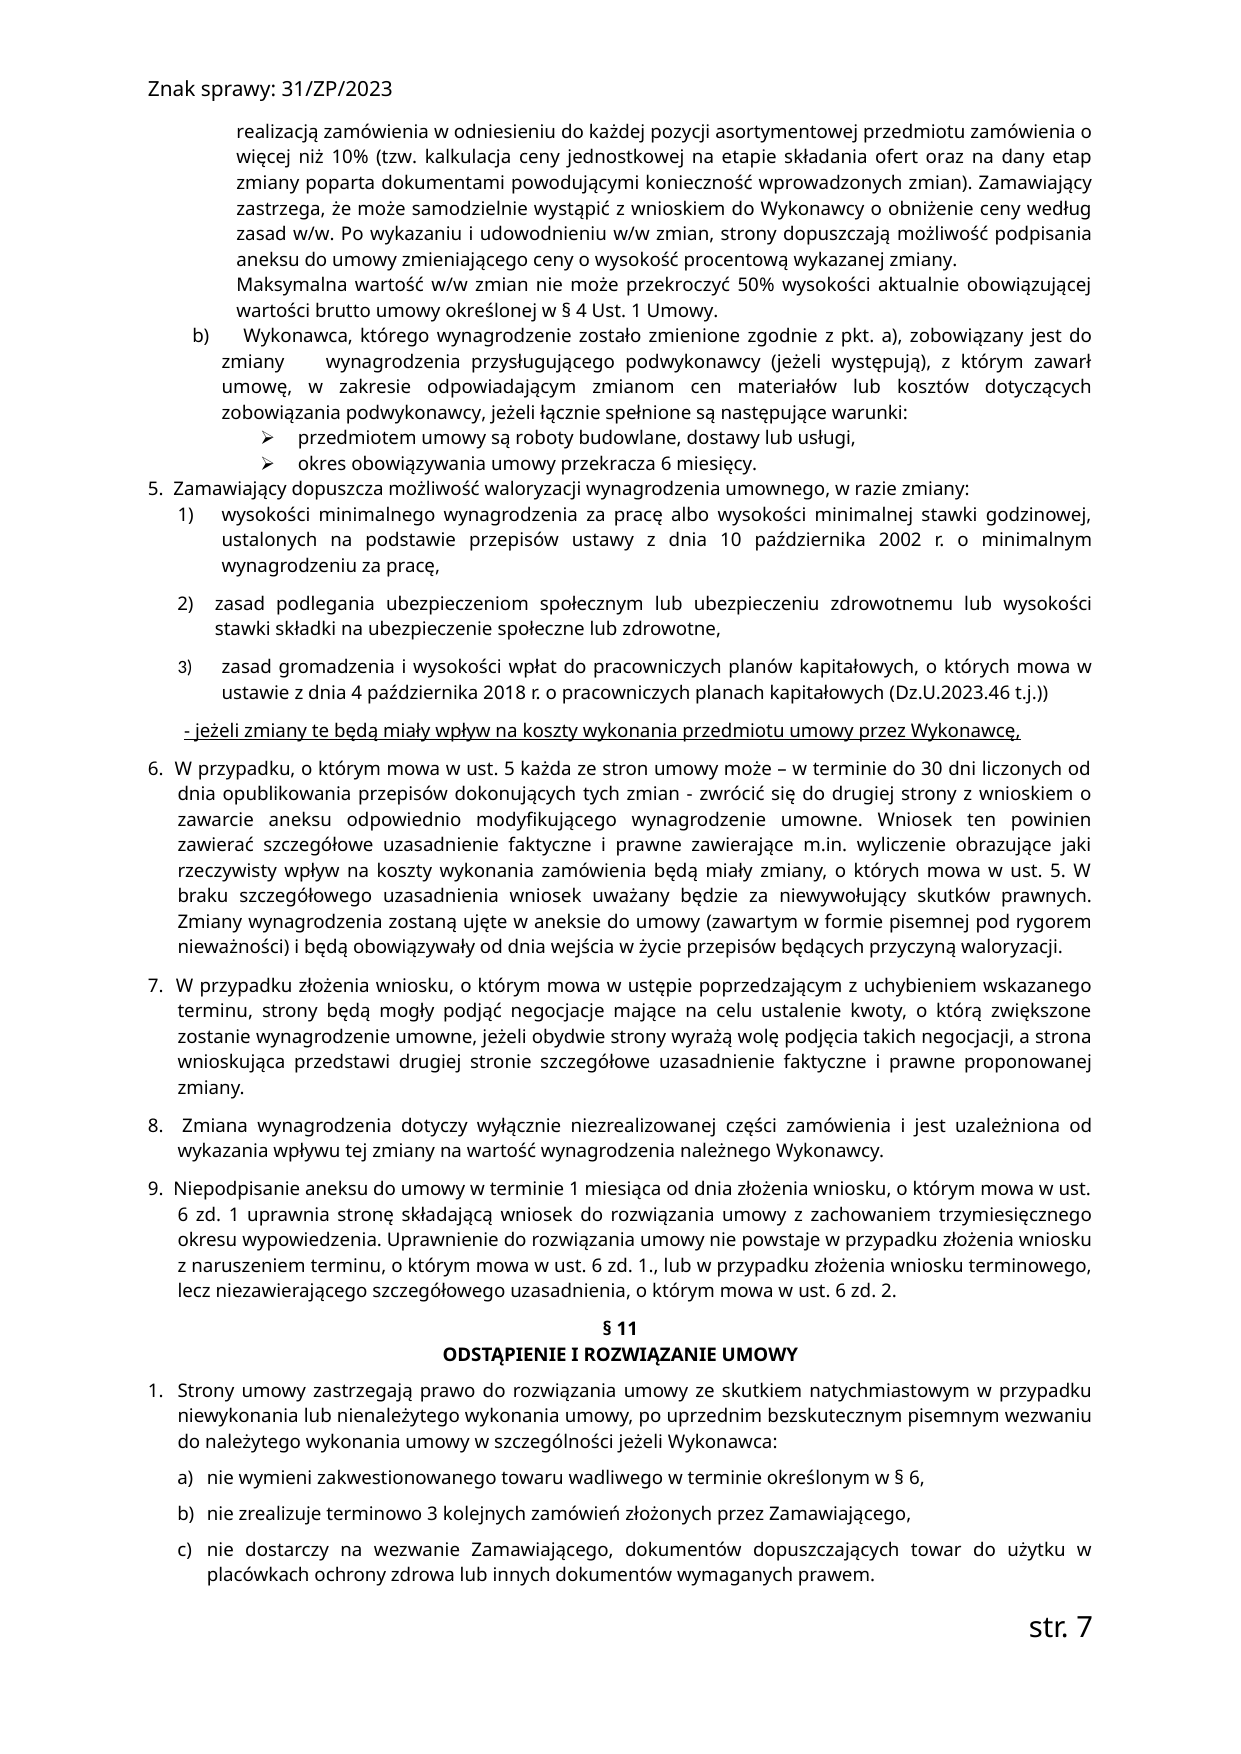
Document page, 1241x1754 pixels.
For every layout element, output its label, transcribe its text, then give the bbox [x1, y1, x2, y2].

text 8. Zmiana wynagrodzenia dotyczy wyłącznie niezrealizowanej części zamówienia i jest uzależniona od wykazania wpływu tej zmiany na wartość wynagrodzenia należnego Wykonawcy. [148, 1112, 1093, 1163]
text 9. Niepodpisanie aneksu do umowy w terminie 1 miesiąca od dnia złożenia wniosku, o którym mowa w ust. 6 zd. 1 uprawnia stronę składającą wniosek do rozwiązania umowy z zachowaniem trzymiesięcznego okresu wypowiedzenia. Uprawnienie do rozwiązania umowy nie powstaje w przypadku złożenia wniosku z naruszeniem terminu, o którym mowa w ust. 6 zd. 1., lub w przypadku złożenia wniosku terminowego, lecz niezawierającego szczegółowego uzasadnienia, o którym mowa w ust. 6 zd. 2. [148, 1176, 1093, 1303]
list Strony umowy zastrzegają prawo do rozwiązania umowy ze skutkiem natychmiastowym w przypadku niewykonania lub nienależytego wykonania umowy, po uprzednim bezskutecznym pisemnym wezwaniu do należytego wykonania umowy w szczególności jeżeli Wykonawca: [148, 1377, 1093, 1454]
list wysokości minimalnego wynagrodzenia za pracę albo wysokości minimalnej stawki godzinowej, ustalonych na podstawie przepisów ustawy z dnia 10 października 2002 r. o minimalnym wynagrodzeniu za pracę, [177, 501, 1093, 578]
list Wykonawca, którego wynagrodzenie zostało zmienione zgodnie z pkt. a), zobowiązany jest do zmiany wynagrodzenia przysługującego podwykonawcy (jeżeli występują), z którym zawarł umowę, w zakresie odpowiadającym zmianom cen materiałów lub kosztów dotyczących zobowiązania podwykonawcy, jeżeli łącznie spełnione są następujące warunki: [192, 322, 1093, 424]
list realizacją zamówienia w odniesieniu do każdej pozycji asortymentowej przedmiotu zamówienia o więcej niż 10% (tzw. kalkulacja ceny jednostkowej na etapie składania ofert oraz na dany etap zmiany poparta dokumentami powodującymi konieczność wprowadzonych zmian). Zamawiający zastrzega, że może samodzielnie wystąpić z wnioskiem do Wykonawcy o obniżenie ceny według zasad w/w. Po wykazaniu i udowodnieniu w/w zmian, strony dopuszczają możliwość podpisania aneksu do umowy zmieniającego ceny o wysokość procentową wykazanej zmiany. [184, 118, 1093, 271]
list nie dostarczy na wezwanie Zamawiającego, dokumentów dopuszczających towar do użytku w placówkach ochrony zdrowa lub innych dokumentów wymaganych prawem. [177, 1536, 1093, 1587]
list zasad gromadzenia i wysokości wpłat do pracowniczych planów kapitałowych, o których mowa w ustawie z dnia 4 października 2018 r. o pracowniczych planach kapitałowych (Dz.U.2023.46 t.j.)) [177, 654, 1093, 705]
text Maksymalna wartość w/w zmian nie może przekroczyć 50% wysokości aktualnie obowiązującej wartości brutto umowy określonej w § 4 Ust. 1 Umowy. [236, 271, 1093, 322]
text § 11 [148, 1316, 1093, 1341]
list nie zrealizuje terminowo 3 kolejnych zamówień złożonych przez Zamawiającego, [177, 1500, 1093, 1526]
list okres obowiązywania umowy przekracza 6 miesięcy. [260, 450, 1093, 476]
list zasad podlegania ubezpieczeniom społecznym lub ubezpieczeniu zdrowotnemu lub wysokości stawki składki na ubezpieczenie społeczne lub zdrowotne, [177, 590, 1093, 641]
text ODSTĄPIENIE I ROZWIĄZANIE UMOWY [148, 1341, 1093, 1367]
text - jeżeli zmiany te będą miały wpływ na koszty wykonania przedmiotu umowy przez Wykonawcę, [184, 717, 1093, 743]
text 6. W przypadku, o którym mowa w ust. 5 każda ze stron umowy może – w terminie do 30 dni liczonych od dnia opublikowania przepisów dokonujących tych zmian - zwrócić się do drugiej strony z wnioskiem o zawarcie aneksu odpowiednio modyfikującego wynagrodzenie umowne. Wniosek ten powinien zawierać szczegółowe uzasadnienie faktyczne i prawne zawierające m.in. wyliczenie obrazujące jaki rzeczywisty wpływ na koszty wykonania zamówienia będą miały zmiany, o których mowa w ust. 5. W braku szczegółowego uzasadnienia wniosek uważany będzie za niewywołujący skutków prawnych. Zmiany wynagrodzenia zostaną ujęte w aneksie do umowy (zawartym w formie pisemnej pod rygorem nieważności) i będą obowiązywały od dnia wejścia w życie przepisów będących przyczyną waloryzacji. [148, 755, 1093, 959]
list przedmiotem umowy są roboty budowlane, dostawy lub usługi, [260, 424, 1093, 450]
text 7. W przypadku złożenia wniosku, o którym mowa w ustępie poprzedzającym z uchybieniem wskazanego terminu, strony będą mogły podjąć negocjacje mające na celu ustalenie kwoty, o którą zwiększone zostanie wynagrodzenie umowne, jeżeli obydwie strony wyrażą wolę podjęcia takich negocjacji, a strona wnioskująca przedstawi drugiej stronie szczegółowe uzasadnienie faktyczne i prawne proponowanej zmiany. [148, 972, 1093, 1099]
list nie wymieni zakwestionowanego towaru wadliwego w terminie określonym w § 6, [177, 1464, 1093, 1489]
text 5. Zamawiający dopuszcza możliwość waloryzacji wynagrodzenia umownego, w razie zmiany: [148, 476, 1093, 501]
